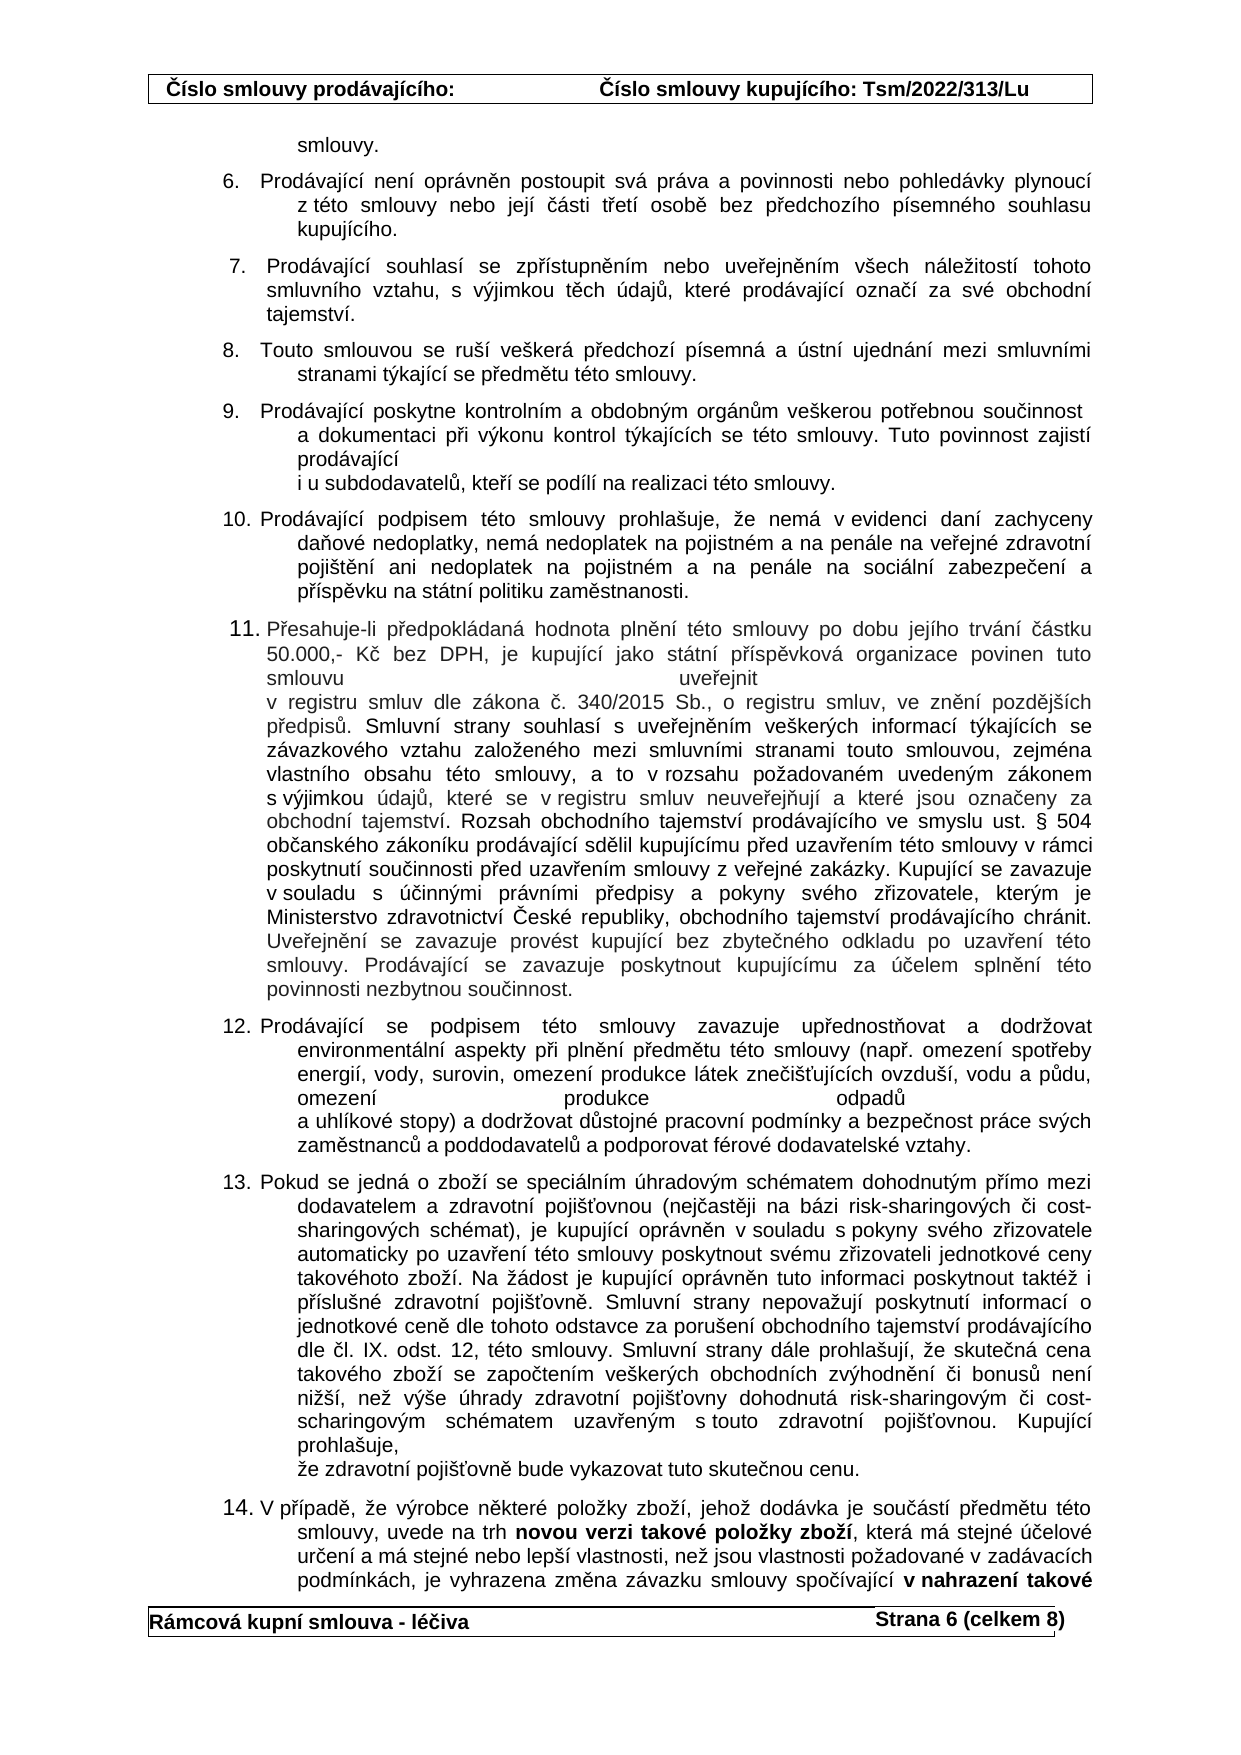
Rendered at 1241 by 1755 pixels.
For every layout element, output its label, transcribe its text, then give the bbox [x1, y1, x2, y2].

list Prodávající poskytne kontrolním a obdobným orgánům veškerou potřebnou součinnost a dokumentaci při výkonu kontrol týkajících se této smlouvy. Tuto povinnost zajistí prodávající i u subdodavatelů, kteří se podílí na realizaci této smlouvy. [222, 398, 1093, 494]
list Touto smlouvou se ruší veškerá předchozí písemná a ústní ujednání mezi smluvními stranami týkající se předmětu této smlouvy. [222, 338, 1093, 386]
list smlouvy. [222, 133, 1093, 157]
list V případě, že výrobce některé položky zboží, jehož dodávka je součástí předmětu této smlouvy, uvede na trh novou verzi takové položky zboží, která má stejné účelové určení a má stejné nebo lepší vlastnosti, než jsou vlastnosti požadované v zadávacích podmínkách, je vyhrazena změna závazku smlouvy spočívající v nahrazení takové [222, 1494, 1093, 1592]
list Přesahuje-li předpokládaná hodnota plnění této smlouvy po dobu jejího trvání částku 50.000,- Kč bez DPH, je kupující jako státní příspěvková organizace povinen tuto smlouvu uveřejnit v registru smluv dle zákona č. 340/2015 Sb., o registru smluv, ve znění pozdějších předpisů. Smluvní strany souhlasí s uveřejněním veškerých informací týkajících se závazkového vztahu založeného mezi smluvními stranami touto smlouvou, zejména vlastního obsahu této smlouvy, a to v rozsahu požadovaném uvedeným zákonem s výjimkou údajů, které se v registru smluv neuveřejňují a které jsou označeny za obchodní tajemství. Rozsah obchodního tajemství prodávajícího ve smyslu ust. § 504 občanského zákoníku prodávající sdělil kupujícímu před uzavřením této smlouvy v rámci poskytnutí součinnosti před uzavřením smlouvy z veřejné zakázky. Kupující se zavazuje v souladu s účinnými právními předpisy a pokyny svého zřizovatele, kterým je Ministerstvo zdravotnictví České republiky, obchodního tajemství prodávajícího chránit. Uveřejnění se zavazuje provést kupující bez zbytečného odkladu po uzavření této smlouvy. Prodávající se zavazuje poskytnout kupujícímu za účelem splnění této povinnosti nezbytnou součinnost. [229, 615, 1093, 1001]
list Prodávající souhlasí se zpřístupněním nebo uveřejněním všech náležitostí tohoto smluvního vztahu, s výjimkou těch údajů, které prodávající označí za své obchodní tajemství. [229, 254, 1093, 326]
list Prodávající se podpisem této smlouvy zavazuje upřednostňovat a dodržovat environmentální aspekty při plnění předmětu této smlouvy (např. omezení spotřeby energií, vody, surovin, omezení produkce látek znečišťujících ovzduší, vodu a půdu, omezení produkce odpadů a uhlíkové stopy) a dodržovat důstojné pracovní podmínky a bezpečnost práce svých zaměstnanců a poddodavatelů a podporovat férové dodavatelské vztahy. [222, 1013, 1093, 1157]
list Prodávající podpisem této smlouvy prohlašuje, že nemá v evidenci daní zachyceny daňové nedoplatky, nemá nedoplatek na pojistném a na penále na veřejné zdravotní pojištění ani nedoplatek na pojistném a na penále na sociální zabezpečení a příspěvku na státní politiku zaměstnanosti. [222, 507, 1093, 603]
list Prodávající není oprávněn postoupit svá práva a povinnosti nebo pohledávky plynoucí z této smlouvy nebo její části třetí osobě bez předchozího písemného souhlasu kupujícího. [222, 169, 1093, 241]
list Pokud se jedná o zboží se speciálním úhradovým schématem dohodnutým přímo mezi dodavatelem a zdravotní pojišťovnou (nejčastěji na bázi risk-sharingových či cost-sharingových schémat), je kupující oprávněn v souladu s pokyny svého zřizovatele automaticky po uzavření této smlouvy poskytnout svému zřizovateli jednotkové ceny takovéhoto zboží. Na žádost je kupující oprávněn tuto informaci poskytnout taktéž i příslušné zdravotní pojišťovně. Smluvní strany nepovažují poskytnutí informací o jednotkové ceně dle tohoto odstavce za porušení obchodního tajemství prodávajícího dle čl. IX. odst. 12, této smlouvy. Smluvní strany dále prohlašují, že skutečná cena takového zboží se započtením veškerých obchodních zvýhodnění či bonusů není nižší, než výše úhrady zdravotní pojišťovny dohodnutá risk-sharingovým či cost-scharingovým schématem uzavřeným s touto zdravotní pojišťovnou. Kupující prohlašuje, že zdravotní pojišťovně bude vykazovat tuto skutečnou cenu. [222, 1170, 1093, 1481]
